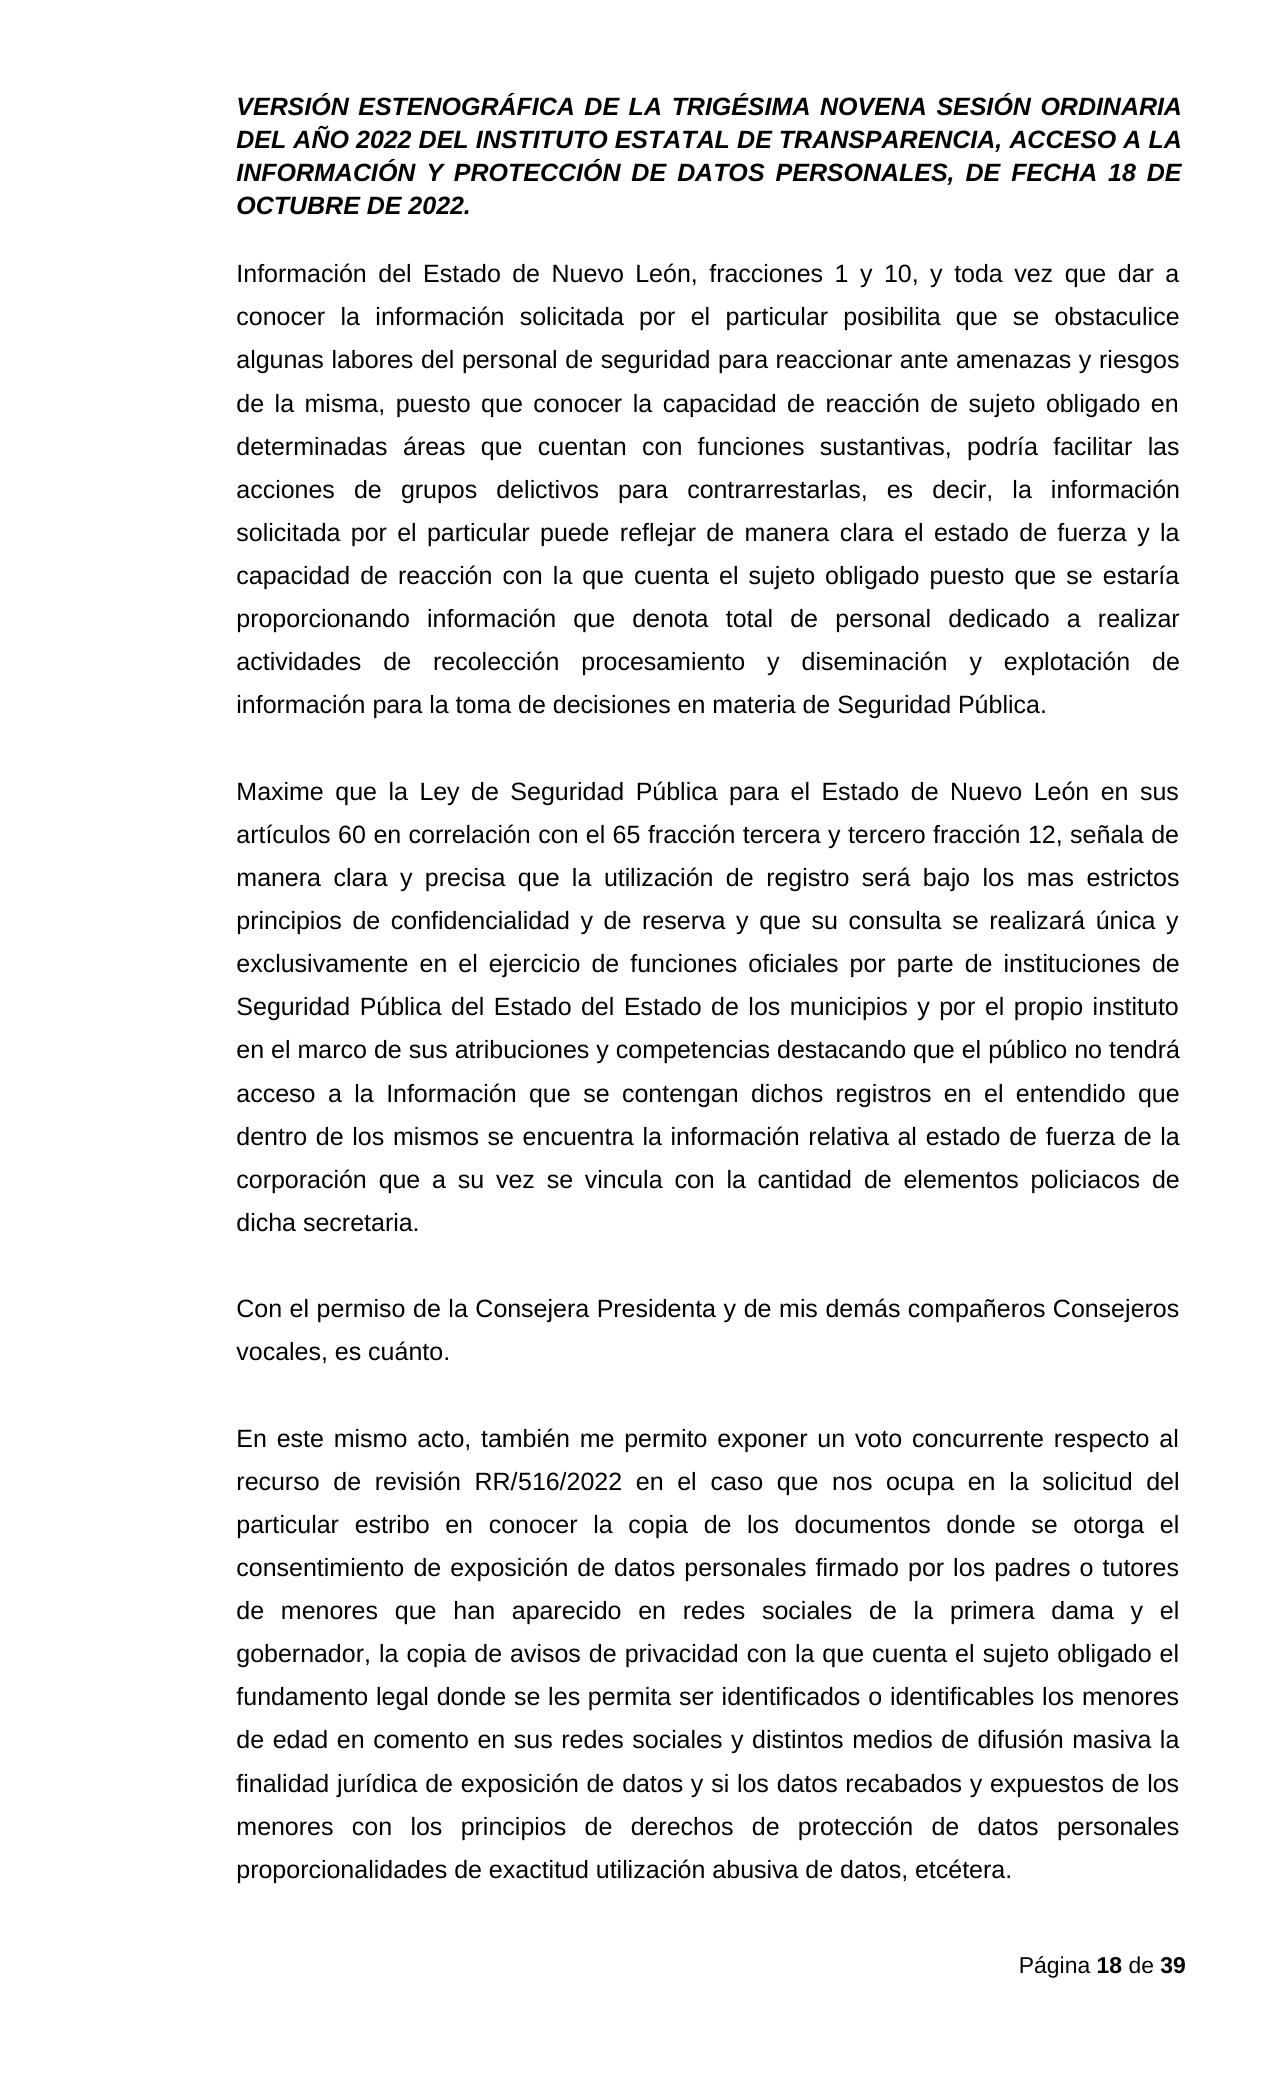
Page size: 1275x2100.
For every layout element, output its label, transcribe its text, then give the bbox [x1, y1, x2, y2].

text Información del Estado de Nuevo León, fracciones 1 y 10, y toda vez que dar a conocer la información solicitada por el particular posibilita que se obstaculice algunas labores del personal de seguridad para reaccionar ante amenazas y riesgos de la misma, puesto que conocer la capacidad de reacción de sujeto obligado en determinadas áreas que cuentan con funciones sustantivas, podría facilitar las acciones de grupos delictivos para contrarrestarlas, es decir, la información solicitada por el particular puede reflejar de manera clara el estado de fuerza y la capacidad de reacción con la que cuenta el sujeto obligado puesto que se estaría proporcionando información que denota total de personal dedicado a realizar actividades de recolección procesamiento y diseminación y explotación de información para la toma de decisiones en materia de Seguridad Pública. [236, 259, 1181, 719]
text Con el permiso de la Consejera Presidenta y de mis demás compañeros Consejeros vocales, es cuánto. [236, 1294, 1181, 1366]
text En este mismo acto, también me permito exponer un voto concurrente respecto al recurso de revisión RR/516/2022 en el caso que nos ocupa en la solicitud del particular estribo en conocer la copia de los documentos donde se otorga el consentimiento de exposición de datos personales firmado por los padres o tutores de menores que han aparecido en redes sociales de la primera dama y el gobernador, la copia de avisos de privacidad con la que cuenta el sujeto obligado el fundamento legal donde se les permita ser identificados o identificables los menores de edad en comento en sus redes sociales y distintos medios de difusión masiva la finalidad jurídica de exposición de datos y si los datos recabados y expuestos de los menores con los principios de derechos de protección de datos personales proporcionalidades de exactitud utilización abusiva de datos, etcétera. [236, 1424, 1181, 1884]
text Maxime que la Ley de Seguridad Pública para el Estado de Nuevo León en sus artículos 60 en correlación con el 65 fracción tercera y tercero fracción 12, señala de manera clara y precisa que la utilización de registro será bajo los mas estrictos principios de confidencialidad y de reserva y que su consulta se realizará única y exclusivamente en el ejercicio de funciones oficiales por parte de instituciones de Seguridad Pública del Estado del Estado de los municipios y por el propio instituto en el marco de sus atribuciones y competencias destacando que el público no tendrá acceso a la Información que se contengan dichos registros en el entendido que dentro de los mismos se encuentra la información relativa al estado de fuerza de la corporación que a su vez se vincula con la cantidad de elementos policiacos de dicha secretaria. [236, 777, 1181, 1237]
